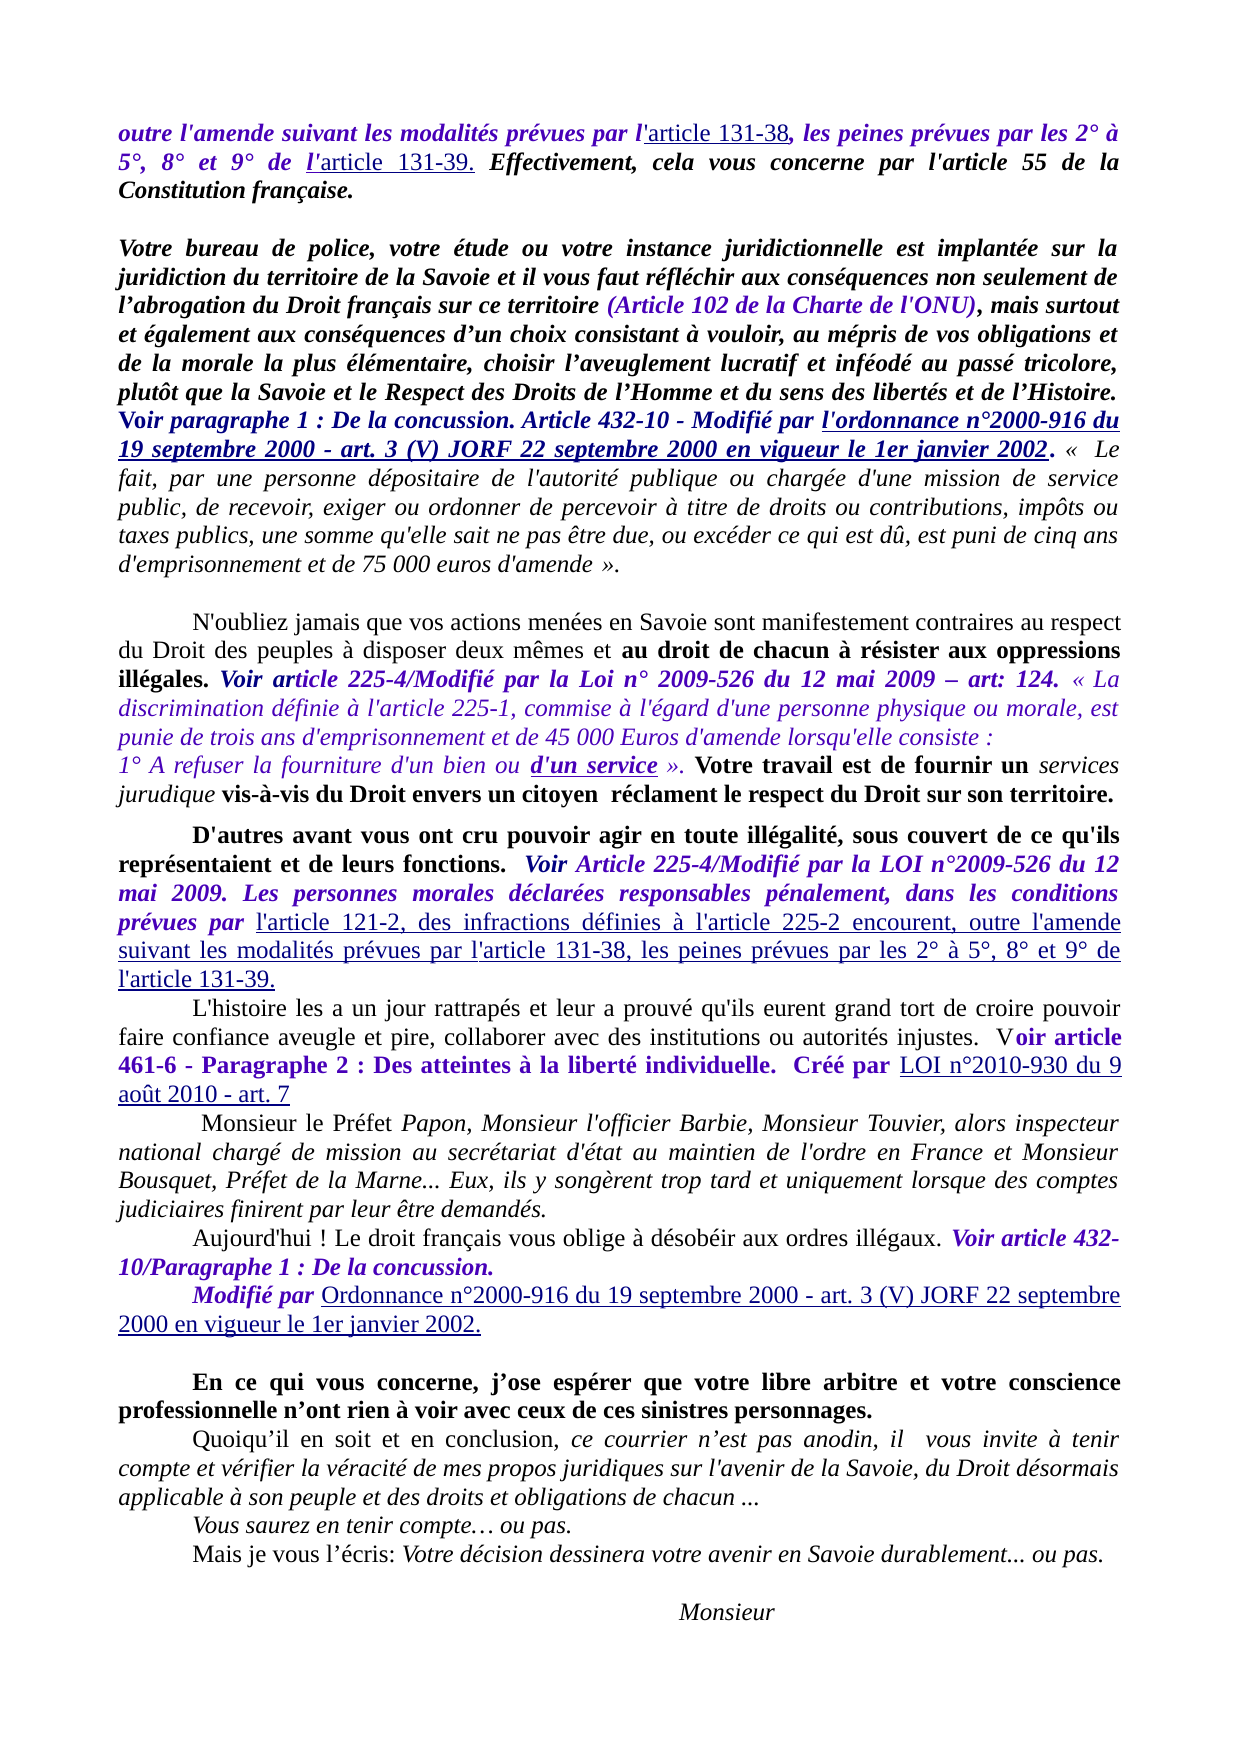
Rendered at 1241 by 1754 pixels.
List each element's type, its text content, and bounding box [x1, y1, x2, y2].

text Aujourd'hui ! Le droit français vous oblige à désobéir aux ordres illégaux. Voir article 432-10/Paragraphe 1 : De la concussion. [118, 1223, 1122, 1281]
text Monsieur le Préfet Papon, Monsieur l'officier Barbie, Monsieur Touvier, alors inspecteur national chargé de mission au secrétariat d'état au maintien de l'ordre en France et Monsieur Bousquet, Préfet de la Marne... Eux, ils y songèrent trop tard et uniquement lorsque des comptes judiciaires finirent par leur être demandés. [118, 1108, 1122, 1223]
text Mais je vous l’écris: Votre décision dessinera votre avenir en Savoie durablement... ou pas. [118, 1539, 1122, 1568]
text Monsieur [118, 1597, 1122, 1626]
text En ce qui vous concerne, j’ose espérer que votre libre arbitre et votre conscience professionnelle n’ont rien à voir avec ceux de ces sinistres personnages. [118, 1367, 1122, 1424]
text D'autres avant vous ont cru pouvoir agir en toute illégalité, sous couvert de ce qu'ils représentaient et de leurs fonctions. Voir Article 225-4/Modifié par la LOI n°2009-526 du 12 mai 2009. Les personnes morales déclarées responsables pénalement, dans les conditions prévues par l'article 121-2, des infractions définies à l'article 225-2 encourent, outre l'amende suivant les modalités prévues par l'article 131-38, les peines prévues par les 2° à 5°, 8° et 9° de l'article 131-39. [118, 821, 1122, 993]
text Votre bureau de police, votre étude ou votre instance juridictionnelle est implantée sur la juridiction du territoire de la Savoie et il vous faut réfléchir aux conséquences non seulement de l’abrogation du Droit français sur ce territoire (Article 102 de la Charte de l'ONU), mais surtout et également aux conséquences d’un choix consistant à vouloir, au mépris de vos obligations et de la morale la plus élémentaire, choisir l’aveuglement lucratif et inféodé au passé tricolore, plutôt que la Savoie et le Respect des Droits de l’Homme et du sens des libertés et de l’Histoire. Voir paragraphe 1 : De la concussion. Article 432-10 - Modifié par l'ordonnance n°2000-916 du 19 septembre 2000 - art. 3 (V) JORF 22 septembre 2000 en vigueur le 1er janvier 2002. « Le fait, par une personne dépositaire de l'autorité publique ou chargée d'une mission de service public, de recevoir, exiger ou ordonner de percevoir à titre de droits ou contributions, impôts ou taxes publics, une somme qu'elle sait ne pas être due, ou excéder ce qui est dû, est puni de cinq ans d'emprisonnement et de 75 000 euros d'amende ». [118, 233, 1122, 578]
text outre l'amende suivant les modalités prévues par l'article 131-38, les peines prévues par les 2° à 5°, 8° et 9° de l'article 131-39. Effectivement, cela vous concerne par l'article 55 de la Constitution française. [118, 118, 1122, 204]
text Quoiqu’il en soit et en conclusion, ce courrier n’est pas anodin, il vous invite à tenir compte et vérifier la véracité de mes propos juridiques sur l'avenir de la Savoie, du Droit désormais applicable à son peuple et des droits et obligations de chacun ... [118, 1424, 1122, 1511]
text 1° A refuser la fourniture d'un bien ou d'un service ». Votre travail est de fournir un services jurudique vis-à-vis du Droit envers un citoyen réclament le respect du Droit sur son territoire. [118, 751, 1122, 808]
text Vous saurez en tenir compte… ou pas. [118, 1511, 1122, 1539]
text N'oubliez jamais que vos actions menées en Savoie sont manifestement contraires au respect du Droit des peuples à disposer deux mêmes et au droit de chacun à résister aux oppressions illégales. Voir article 225-4/Modifié par la Loi n° 2009-526 du 12 mai 2009 – art: 124. « La discrimination définie à l'article 225-1, commise à l'égard d'une personne physique ou morale, est punie de trois ans d'emprisonnement et de 45 000 Euros d'amende lorsqu'elle consiste : [118, 607, 1122, 751]
text L'histoire les a un jour rattrapés et leur a prouvé qu'ils eurent grand tort de croire pouvoir faire confiance aveugle et pire, collaborer avec des institutions ou autorités injustes. Voir article 461-6 - Paragraphe 2 : Des atteintes à la liberté individuelle. Créé par LOI n°2010-930 du 9 août 2010 - art. 7 [118, 993, 1122, 1108]
text Modifié par Ordonnance n°2000-916 du 19 septembre 2000 - art. 3 (V) JORF 22 septembre 2000 en vigueur le 1er janvier 2002. [118, 1281, 1122, 1338]
